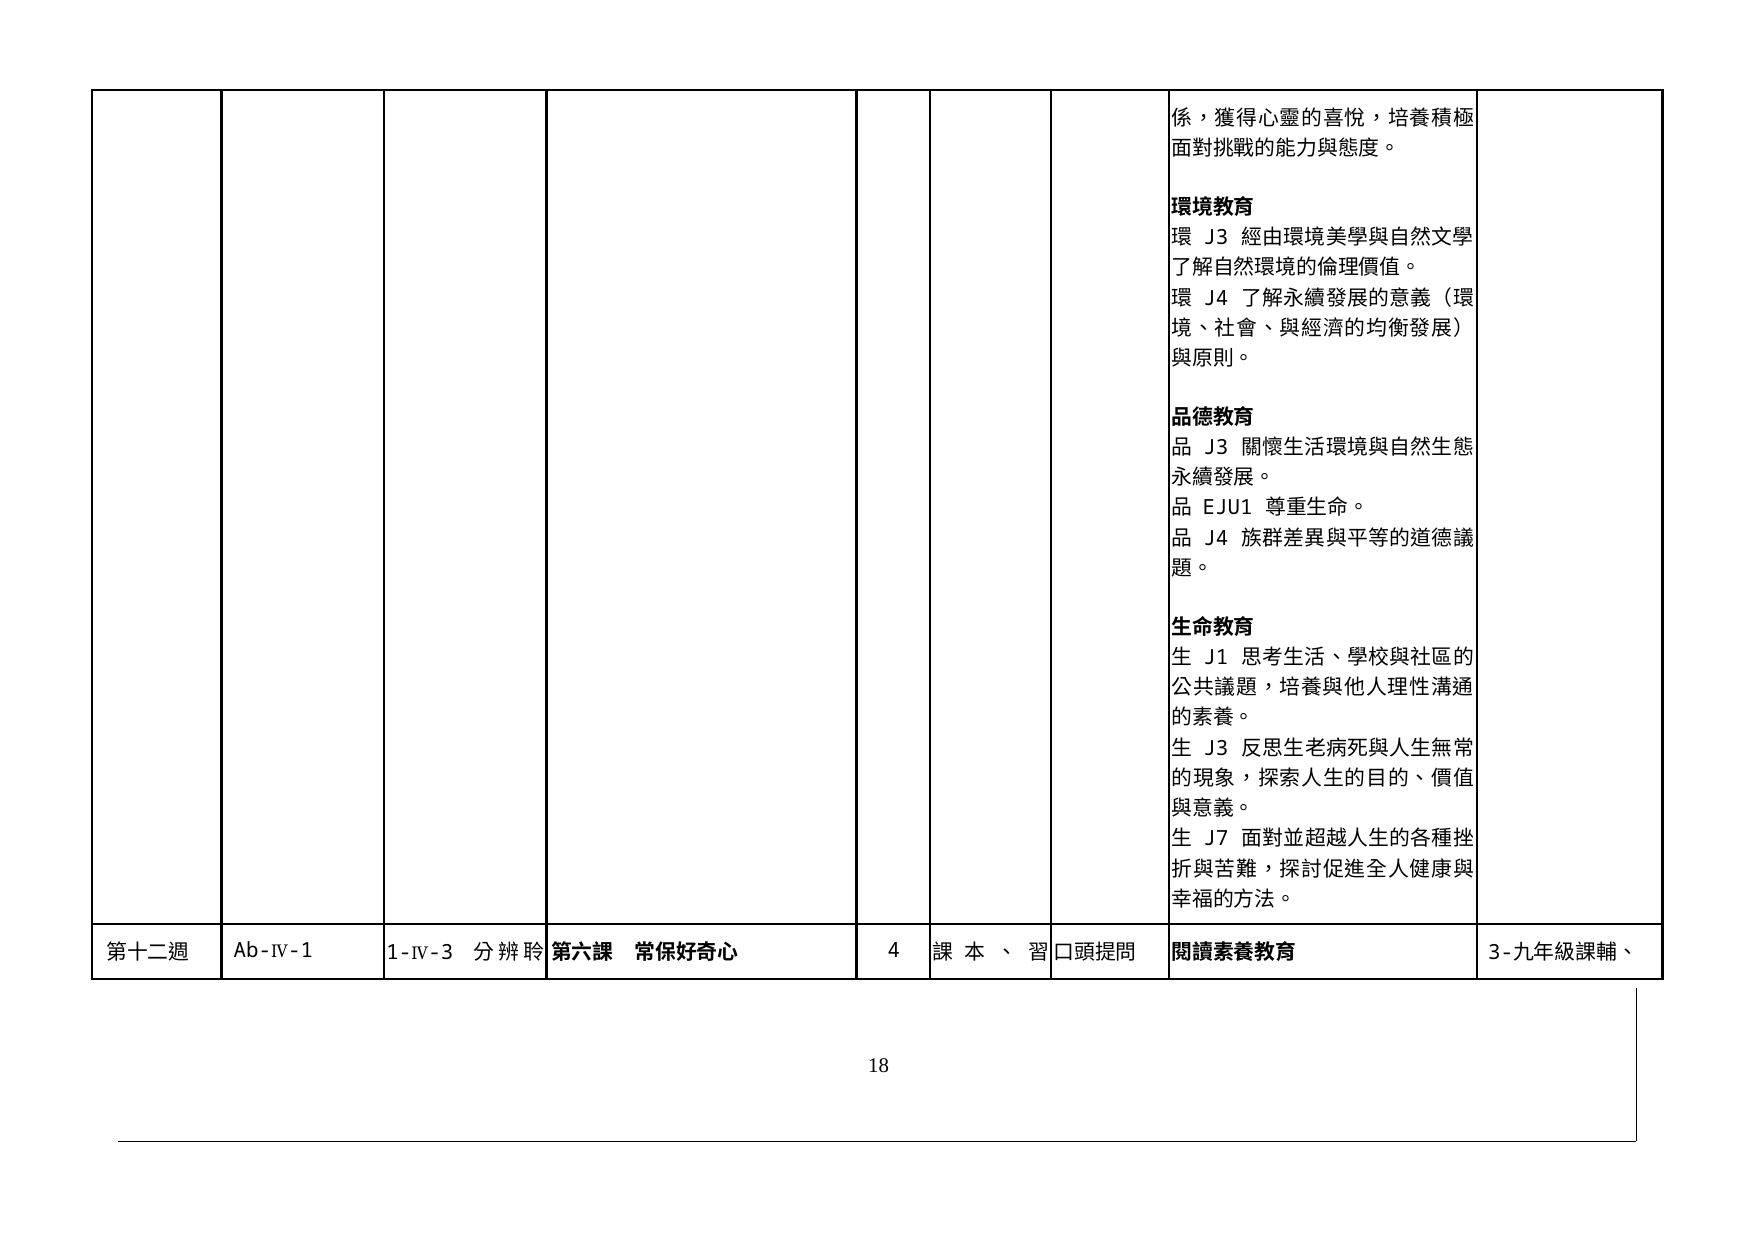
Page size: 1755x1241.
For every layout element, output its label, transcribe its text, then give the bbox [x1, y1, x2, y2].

table_cell [931, 91, 1050, 923]
table_cell 係，獲得心靈的喜悅，培養積極面對挑戰的能力與態度。 環境教育 環 J3 經由環境美學與自然文學了解自然環境的倫理價值。 環 J4 了解永續發展的意義（環境、社會、與經濟的均衡發展）與原則。 品德教育 品 J3 關懷生活環境與自然生態永續發展。 品 EJU1 尊重生命。 品 J4 族群差異與平等的道德議題。 生命教育 生 J1 思考生活、學校與社區的公共議題，培養與他人理性溝通的素養。 生 J3 反思生老病死與人生無常的現象，探索人生的目的、價值與意義。 生 J7 面對並超越人生的各種挫折與苦難，探討促進全人健康與幸福的方法。 [1170, 91, 1476, 923]
table_cell [858, 91, 929, 923]
table_cell 口頭提問 [1052, 925, 1168, 978]
table_cell 3-九年級課輔、 [1478, 925, 1661, 978]
table_cell Ab-Ⅳ-1 [223, 925, 383, 978]
table_cell 1-Ⅳ-3 分辨聆 [385, 925, 545, 978]
table_cell 課本、習 [931, 925, 1050, 978]
table_cell 第十二週 [93, 925, 220, 978]
table_cell 閱讀素養教育 [1170, 925, 1476, 978]
table_cell [223, 91, 383, 923]
table_cell [1052, 91, 1168, 923]
table_cell [93, 91, 220, 923]
table_cell 第六課 常保好奇心 [548, 925, 855, 978]
table_cell 4 [858, 925, 929, 978]
table_cell [1478, 91, 1661, 923]
table_cell [385, 91, 545, 923]
table_cell [548, 91, 855, 923]
